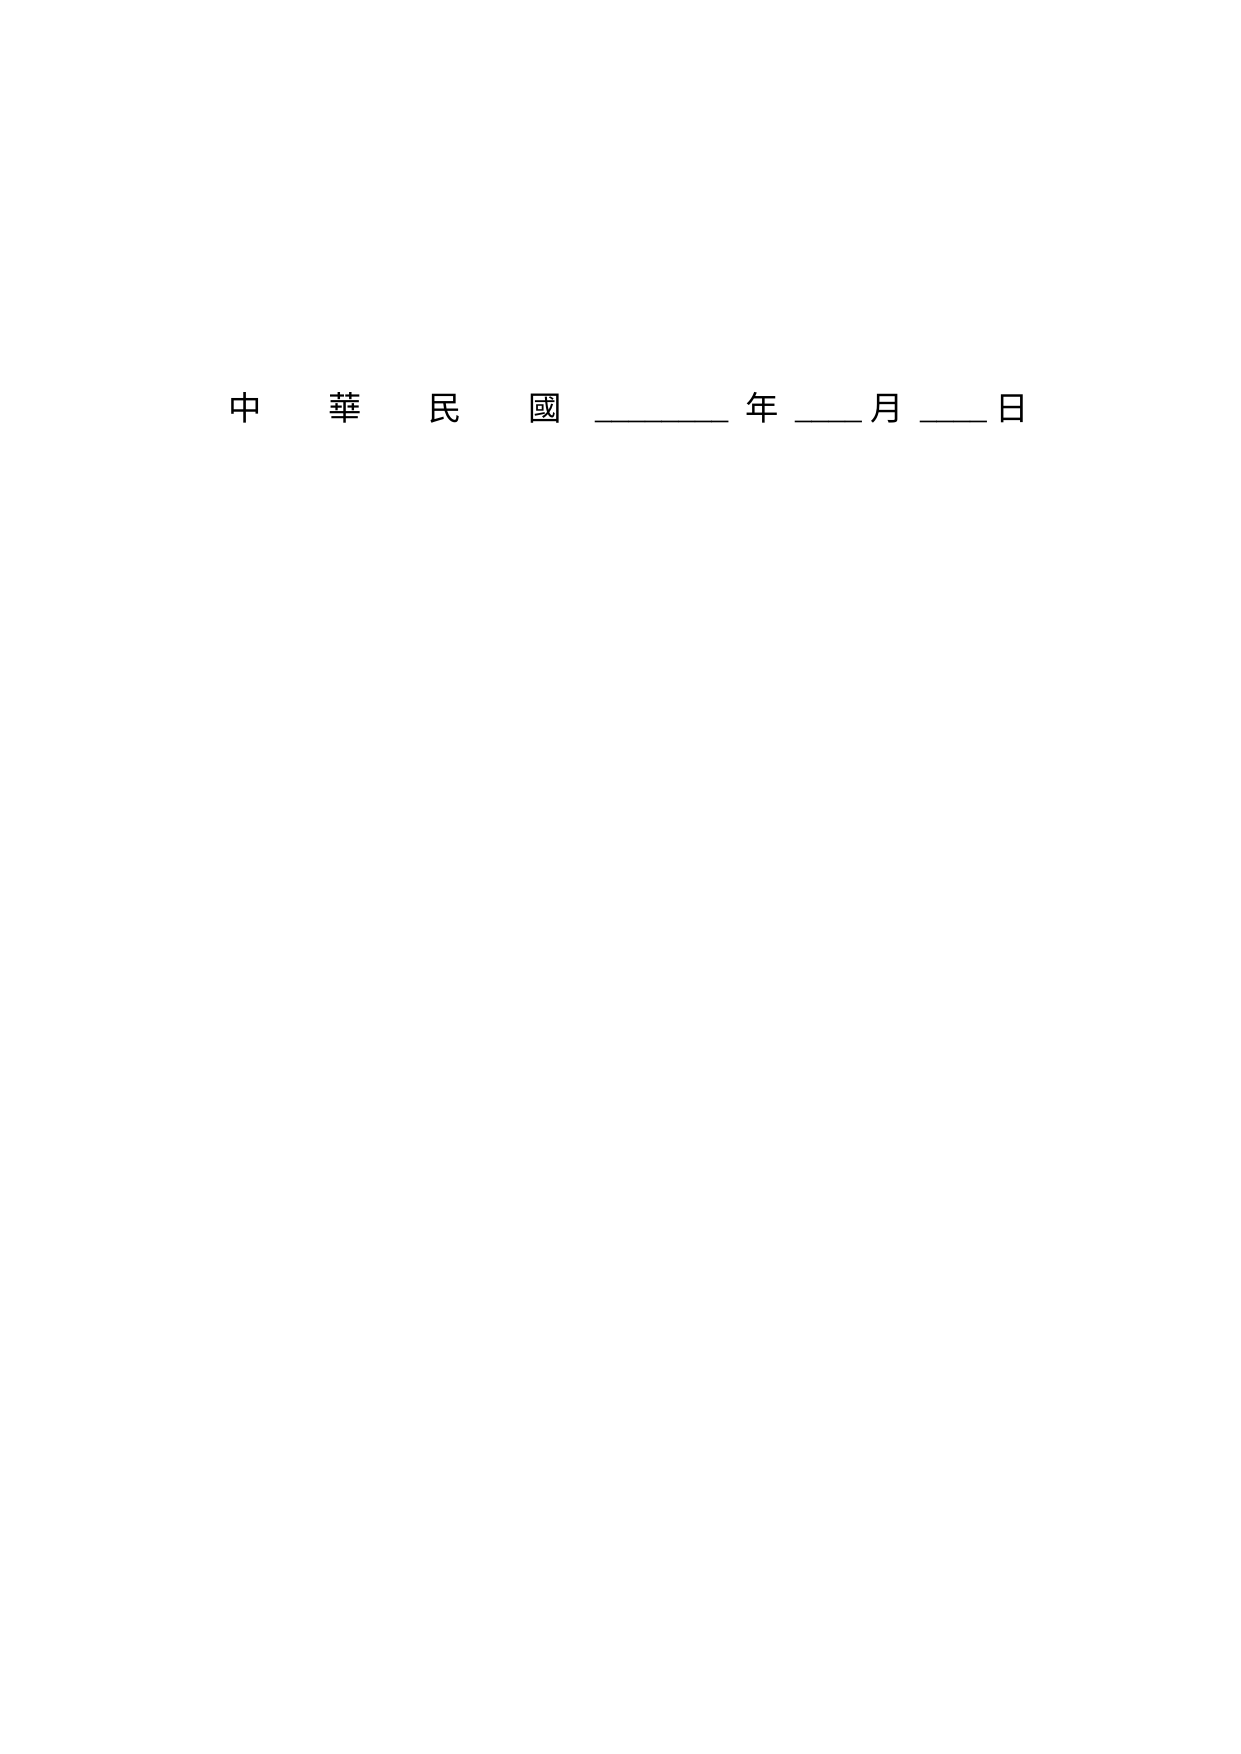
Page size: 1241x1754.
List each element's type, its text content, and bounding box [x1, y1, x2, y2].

text 中 華 民 國 ________ 年 ____ 月 ____ 日 [75, 364, 1181, 427]
